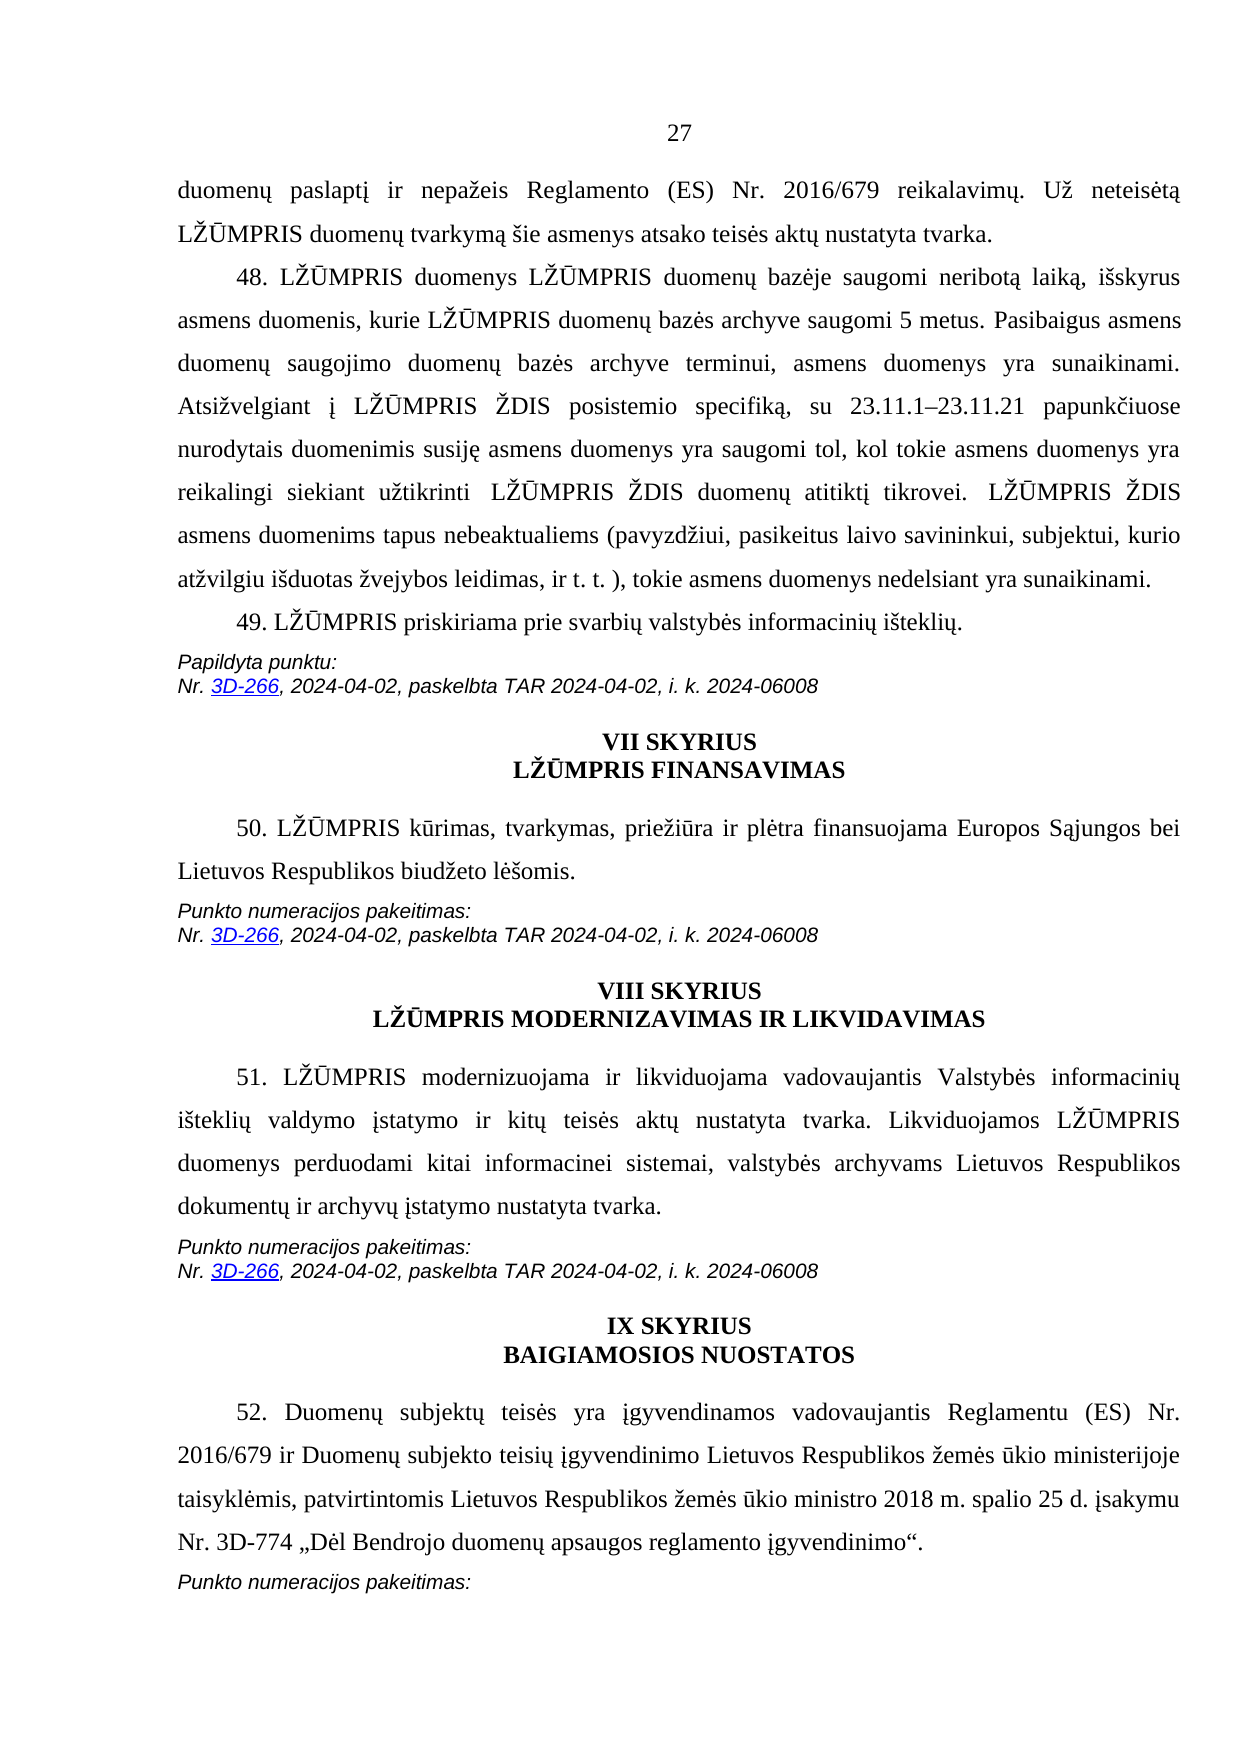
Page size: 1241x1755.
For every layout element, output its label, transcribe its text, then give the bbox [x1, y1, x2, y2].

text VII SKYRIUS [177, 727, 1181, 755]
text 48. LŽŪMPRIS duomenys LŽŪMPRIS duomenų bazėje saugomi neribotą laiką, išskyrus asmens duomenis, kurie LŽŪMPRIS duomenų bazės archyve saugomi 5 metus. Pasibaigus asmens duomenų saugojimo duomenų bazės archyve terminui, asmens duomenys yra sunaikinami. Atsižvelgiant į LŽŪMPRIS ŽDIS posistemio specifiką, su 23.11.1–23.11.21 papunkčiuose nurodytais duomenimis susiję asmens duomenys yra saugomi tol, kol tokie asmens duomenys yra reikalingi siekiant užtikrinti LŽŪMPRIS ŽDIS duomenų atitiktį tikrovei. LŽŪMPRIS ŽDIS asmens duomenims tapus nebeaktualiems (pavyzdžiui, pasikeitus laivo savininkui, subjektui, kurio atžvilgiu išduotas žvejybos leidimas, ir t. t. ), tokie asmens duomenys nedelsiant yra sunaikinami. [177, 262, 1181, 592]
text duomenų paslaptį ir nepažeis Reglamento (ES) Nr. 2016/679 reikalavimų. Už neteisėtą LŽŪMPRIS duomenų tvarkymą šie asmenys atsako teisės aktų nustatyta tvarka. [177, 176, 1181, 247]
text 50. LŽŪMPRIS kūrimas, tvarkymas, priežiūra ir plėtra finansuojama Europos Sąjungos bei Lietuvos Respublikos biudžeto lėšomis. [177, 813, 1181, 885]
text Punkto numeracijos pakeitimas: [177, 1570, 1181, 1594]
text Nr. 3D-266, 2024-04-02, paskelbta TAR 2024-04-02, i. k. 2024-06008 [177, 674, 1181, 698]
text 49. LŽŪMPRIS priskiriama prie svarbių valstybės informacinių išteklių. [177, 607, 1122, 636]
text Nr. 3D-266, 2024-04-02, paskelbta TAR 2024-04-02, i. k. 2024-06008 [177, 1258, 1181, 1282]
text Punkto numeracijos pakeitimas: [177, 899, 1181, 923]
text 51. LŽŪMPRIS modernizuojama ir likviduojama vadovaujantis Valstybės informacinių išteklių valdymo įstatymo ir kitų teisės aktų nustatyta tvarka. Likviduojamos LŽŪMPRIS duomenys perduodami kitai informacinei sistemai, valstybės archyvams Lietuvos Respublikos dokumentų ir archyvų įstatymo nustatyta tvarka. [177, 1062, 1181, 1220]
text IX SKYRIUS [177, 1311, 1181, 1340]
text LŽŪMPRIS MODERNIZAVIMAS IR LIKVIDAVIMAS [177, 1004, 1181, 1033]
text 52. Duomenų subjektų teisės yra įgyvendinamos vadovaujantis Reglamentu (ES) Nr. 2016/679 ir Duomenų subjekto teisių įgyvendinimo Lietuvos Respublikos žemės ūkio ministerijoje taisyklėmis, patvirtintomis Lietuvos Respublikos žemės ūkio ministro 2018 m. spalio 25 d. įsakymu Nr. 3D-774 „Dėl Bendrojo duomenų apsaugos reglamento įgyvendinimo“. [177, 1397, 1181, 1556]
text VIII SKYRIUS [177, 976, 1181, 1004]
text Nr. 3D-266, 2024-04-02, paskelbta TAR 2024-04-02, i. k. 2024-06008 [177, 923, 1181, 947]
text Papildyta punktu: [177, 650, 1181, 674]
text LŽŪMPRIS FINANSAVIMAS [177, 755, 1181, 784]
text Punkto numeracijos pakeitimas: [177, 1234, 1181, 1258]
text BAIGIAMOSIOS NUOSTATOS [177, 1340, 1181, 1369]
